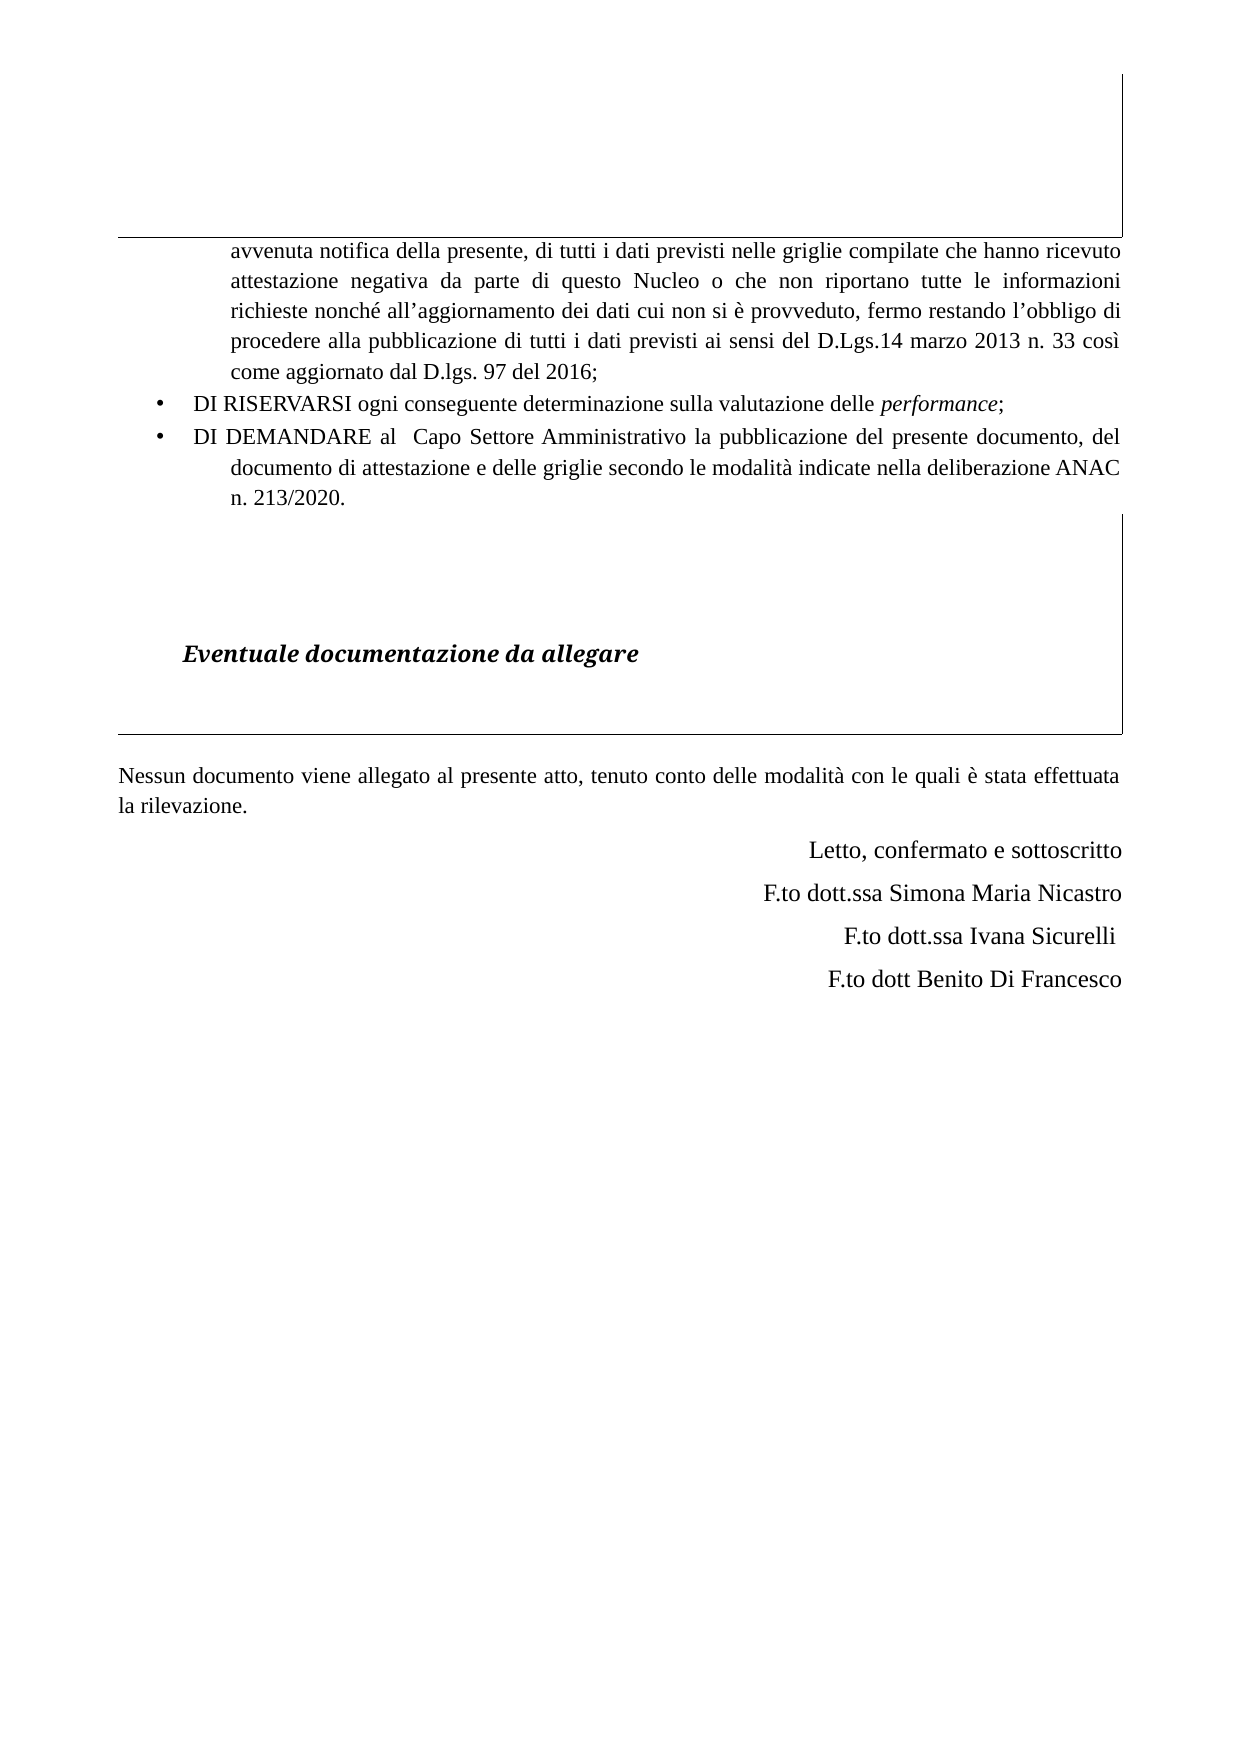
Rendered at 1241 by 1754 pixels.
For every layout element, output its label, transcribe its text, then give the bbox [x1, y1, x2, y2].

text F.to dott Benito Di Francesco [156, 964, 1122, 993]
text Nessun documento viene allegato al presente atto, tenuto conto delle modalità con le quali è stata effettuata la rilevazione. [118, 762, 1122, 818]
text Eventuale documentazione da allegare [118, 573, 1122, 734]
list DI DEMANDARE al Capo Settore Amministrativo la pubblicazione del presente documento, del documento di attestazione e delle griglie secondo le modalità indicate nella deliberazione ANAC n. 213/2020. [156, 421, 1122, 510]
list DI RISERVARSI ogni conseguente determinazione sulla valutazione delle performance; [156, 388, 1122, 417]
text F.to dott.ssa Simona Maria Nicastro [156, 878, 1122, 907]
text Letto, confermato e sottoscritto [156, 835, 1122, 864]
text F.to dott.ssa Ivana Sicurelli [156, 921, 1122, 950]
list avvenuta notifica della presente, di tutti i dati previsti nelle griglie compilate che hanno ricevuto attestazione negativa da parte di questo Nucleo o che non riportano tutte le informazioni richieste nonché all’aggiornamento dei dati cui non si è provveduto, fermo restando l’obbligo di procedere alla pubblicazione di tutti i dati previsti ai sensi del D.Lgs.14 marzo 2013 n. 33 così come aggiornato dal D.lgs. 97 del 2016; [156, 237, 1122, 384]
